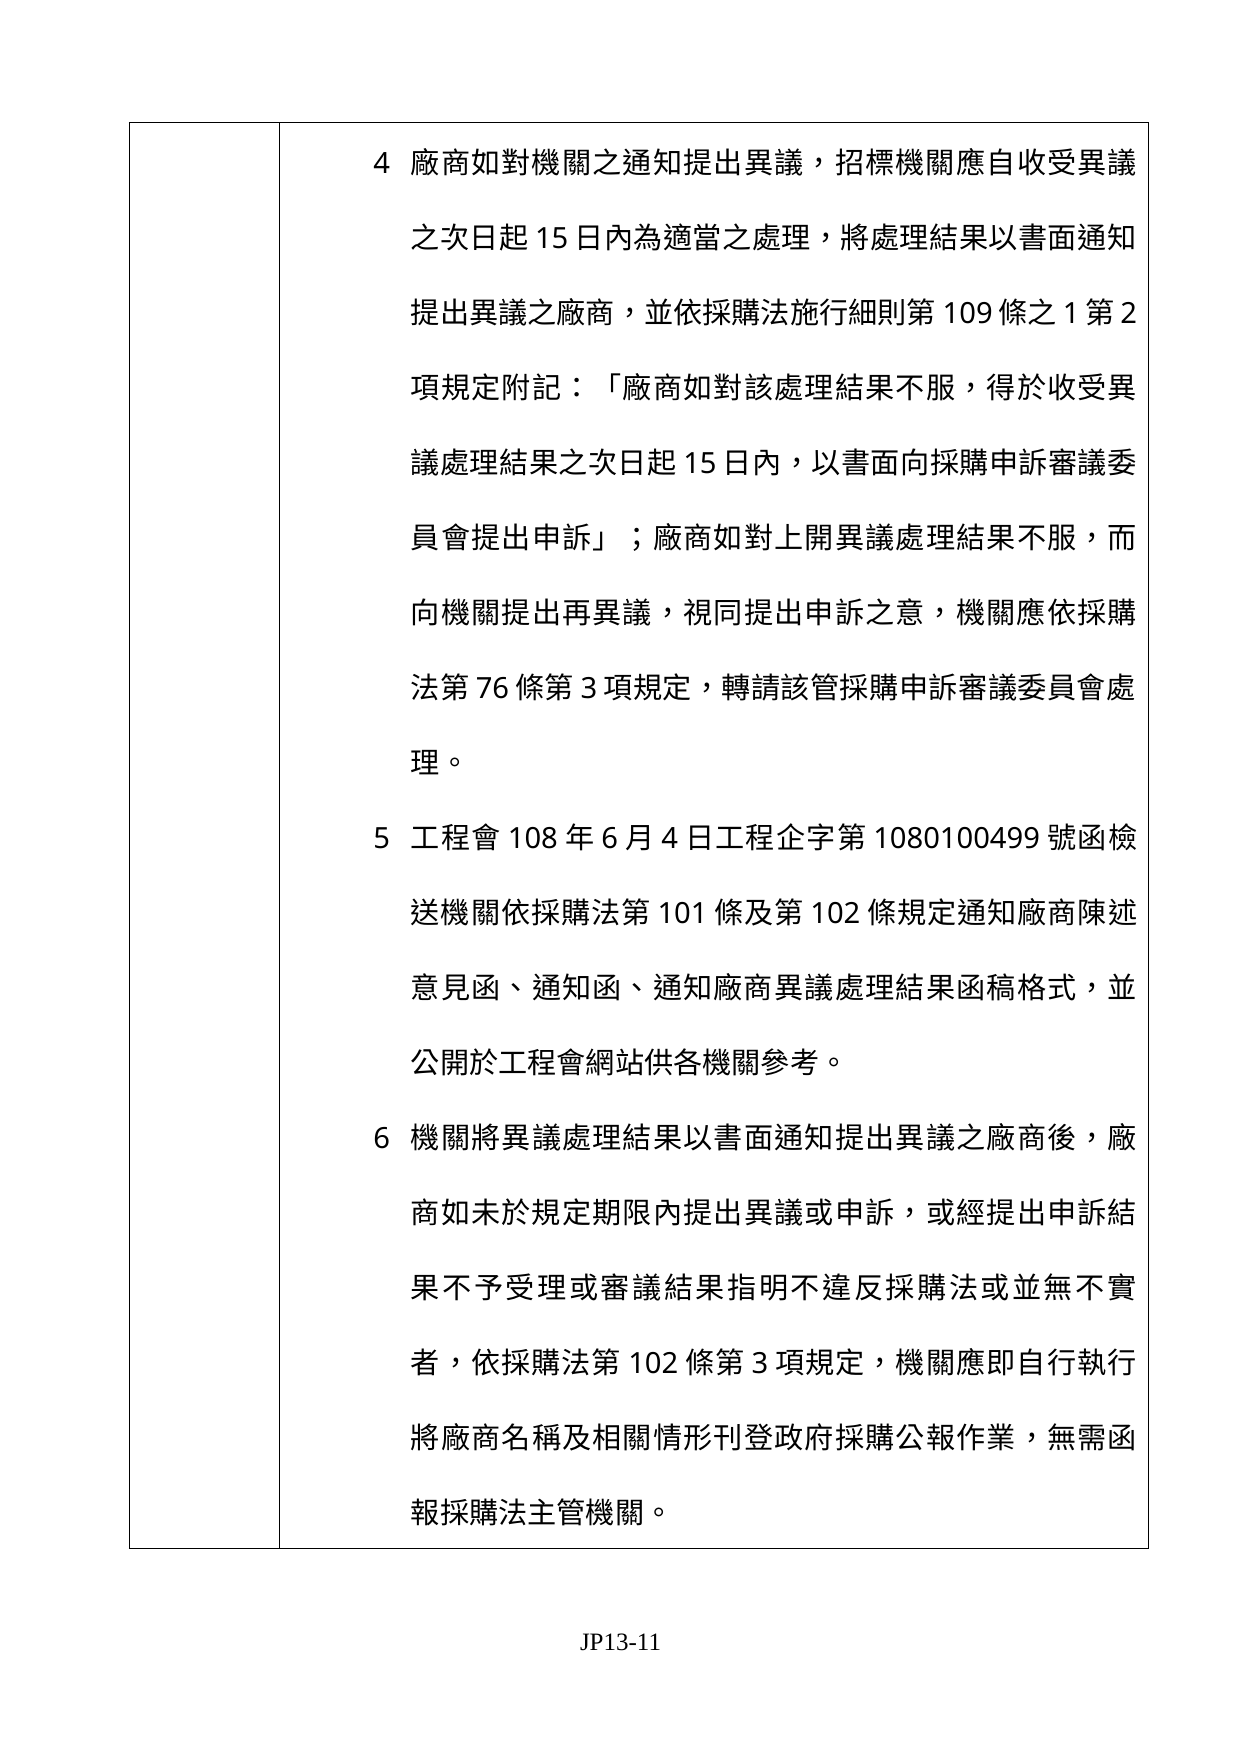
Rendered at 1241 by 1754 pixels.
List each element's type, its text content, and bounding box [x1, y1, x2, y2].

table_cell [130, 123, 279, 1548]
table_cell 廠商於開標、審標階段違反政府採購法（下稱採購法）情形及機關依法處置作為，重點如下： 機關辦理開標及審標作業，應注意投標廠商是否有借牌圍標行賄行為(工程會113年12月5日工程企字第1130100044號函修正「政府採購錯誤行為態樣」序號十二、「其他可能有圍標之嫌或宜注意之現象」)，並依採購法規定處理(例如圍標借牌涉及採購法第31條、第50條、第101條，行賄涉及採購法第31條、第50條、第59條、第101條)。如發現廠商有違反採購法情形，應即啟動行政調查程序，並依個案實際情形審認核處；上開行政調查結果之審認，不受刑事起訴或判決拘束；如廠商依機關調查通知陳述意見，無法合理說明（說明不合理或未予說明），以供機關認定該等廠商無違反招標文件或無不法情事者，機關得本權責認定依法處置。 不予開標決標： 廠商如有採購法第50條第1項各款情形之一（例如第3款「借用或冒用他人名義或證件投標」、第5款「不同投標廠商間之投標文件內容有重大異常關聯者」疑似借牌情形：廠商投標文件所載負責人為同一人；投標文件內容由同一人或同一廠商繕寫或備具者；押標金由同一人或同一廠商繳納或申請退還者；投標標封或通知機關信函號碼連號，顯係同一人或同一廠商所為者；廠商地址、電話號碼、傳真機號碼、聯絡人或電子郵件網址相同者；其他顯係同一人或同一廠商所為之情形者），經機關於開標前發現者，其所投之標應不予開標；於開標後發現者，應不決標予該廠商。決標或簽約後發現得標廠商於決標前有採購法第50條第1項各款情形之一者，應撤銷決標、終止契約或解除契約，並得追償損失。但撤銷決標、終止契約或解除契約反不符公共利益，並經上級機關核准者，不在此限。 廠商僱用人員如有違反採購法第15條第1項所定機關承辦、監辦採購人員離職後就業規範情形者，不得參與該機關採購之投標。如有投標者，依採購法第50條第1項第7款不予開標、決標。 廠商如有採購法施行細則第33條之情形，依該條規定不開標或不決標。 廠商如有採購法施行細則第38條第1項所定載明於招標文件情形之一，除有採購法施行細則第38條第2項及第39條情形者外，不得參加投標、作為決標對象或分包廠商或協助投標廠商。如有投標者，依採購法第50條第1項第2款不予開標、決標。另前階段之成果若予公開，參與前階段作業之廠商並無競爭優勢，符合採購法施行細則第38條第2項之「無利益衝突或無不公平競爭之虞」，其經機關同意者，得參與後階段之作業。惟參與前階段之廠商若有採購法施行細則第38條第1項第4款規定「因履行機關契約而知悉其他廠商無法知悉或應秘密之資訊之廠商，於使用該等資訊有利於該廠商得標之採購」之情事，尚不得參加投標、作為投標對象或分包廠商或協助投標廠商。 政黨及與其具關係企業關係之廠商，依採購法第38條規定，不得參與投標。如有投標者，不予開標、決標。 承辦專案管理之廠商，依採購法第39條規定，其負責人或合夥人不得同時為規劃、設計、施工或供應廠商之負責人或合夥人；承辦專案管理之廠商與規劃、設計、施工或供應廠商，不得同時為關係企業或同一其他廠商之關係企業。如有投標者，依採購法第50條第1項第7款不予開標、決標。 機關發現有足以影響採購公正之違法或不當行為者，依採購法第48條第1項第2款不予開標、決標。 不發還或追繳押標金、不發還保證金： 投標廠商如有採購法第31條第2項所定情形之一者（例如租借牌之廠商屬採購法第31條第2項第2款所定「借用他人名義或證件投標，或容許他人借用本人名義或證件參加投標」），其所繳納之押標金，不予發還；其未依招標文件規定繳納或已發還者，並予追繳。 機關發現廠商有「押標金保證金暨其他擔保作業辦法」第20條（履約保證金），第28條（保固保證金）、第29條（財力資格之連帶保證）及第30條（差額保證金）不發還得標廠商所繳納之保證金及其孳息之情形者，應依相關規定及採購法第32條、招標文件規定及契約約定辦理，並追究其違約責任及擔保者之擔保責任（借牌廠商遭機關終止或解除契約，屬可歸責廠商情形，依契約約定保證金不予發還；轉包廠商依採購法第66條規定及契約約定，不予發還保證金）。 機關發現廠商有採購法第48條第1項第2款之「足以影響採購公正之違法行為者」情形，第50條第1項第5款、第7款情形之一，廠商或其代表人、代理人、受雇人或其他從業人員有採購法第87條各項構成要件事實之一，依採購法第31條第2項第7款規定，工程會認定該等廠商有影響採購公正之違反法令行為，其押標金應不發還或追繳，並注意工程會訂定之「依政府採購法第31條第2項辦理不發還或追繳押標金之執行程序」。 關於機關追繳廠商押標金之請求權，因5年間不行使而消滅。廠商未依招標文件規定繳納者，自開標日起算；機關已發還押標金者，自發還日起算；得追繳之原因發生或可得知悉在後者，自原因發生或可得知悉時起算。追繳押標金，自不予開標、不予決標、廢標或決標日起逾15年者，不得行使。機關於收受檢察官緩起訴處分書、起訴書或法院判決時，始知悉廠商涉有違法事實者，即應依採購法第31條第2項辦理。 機關依採購法第31條第2項規定追繳押標金，於移送機關符合行政執行法第11條第1項規定要件時，法務部行政執行署各行政執行分署受理是類事件之移送執行。 機關於104年7月17日至108年5月23日間招標之採購案，如發現廠商有「對公務員行求、期約或交付賄賂或其他不正利益」之情形，應依108年修法前採購法第31條第2項第8款、工程會104年7月17日工程企字第10400225210號令及該案招標文件規定辦理。 撤銷決標、終止或解除契約： 決標或簽約後始發現得標廠商於決標前有採購法第50條第1項各款情形之一者，應撤銷決標、終止契約或解除契約，並得追償損失。但撤銷決標、終止契約或解除契約反不符公共利益，並經上級機關核准者，不在此限（租借牌廠商構成採購法第50條第2項規定，機關原則應與其終止或解除契約）。 廠商如有違反採購法第59條第1項（支付不正利益促成採購契約之成立）規定，依同條第2項規定，機關得終止或解除契約，並將2倍之不正利益自契約價款中扣除。未能扣除者，通知廠商限期給付。前開將不正利益自契約價款中扣除，屬民事形成權之性質，採購法並無明定行使期間（除斥期間），惟為及早確認債權，機關應於知悉後儘速扣除(或通知廠商限期給付)「二倍之不正利益」。 機關如發現得標廠商違反採購法第65條規定轉包其他廠商時，得解除契約、終止契約或沒收保證金，並得要求損害賠償。 刊登政府採購公報拒絕往來： 廠商如有採購法第101條第1項各款情形之一，機關應依採購法第101條至第103條及其施行細則第109條之1規定，將廠商刊登政府採購公報拒絕往來（廠商如有租借牌或轉包行為，可能構成採購法第101條第1項第1款、第2款、第6款、第11款情形）；除採購法第101條第1項第6款情形外，尚無以遭判決或起訴為適用要件(例如廠商犯採購法第87條至第92條之罪，經檢察官緩起訴處分，因緩起訴處分非屬法院判決，無採購法第101條第1項第6款規定之適用，惟如該廠商之行為涉有採購法第101條第1項第1款或第2款之情形，且未逾3年裁處權時效，仍應依第1款或第2款規定通知廠商將刊登政府採購公報)。 廠商以自己名義所製作之文書，然與真實不符者，或廠商所檢送或出具之文書，雖非以其自己名義所製作，然係其為不實之陳述或提供不實之資料，致使公務員或從事業務之人，登載於職務上所掌之公文書或業務上作成之文書者，均屬採購法第101條第1項第4款「虛偽不實」之情形。 機關依採購法第101條第1項對廠商之通知，參照最高行政法院101年6月12日101年度6月份第1次庭長法官聯席會議決議，屬行政罰。按行政罰法第25條規定：「數行為違反同一或不同行政法上義務之規定者，分別處罰之。」機關如發現廠商於不同採購案分別涉有採購法第101條第1項各款情形之一（例如不同採購案，皆分別違犯採購法第87條之罪，經第一審為有罪判決），因上開「不同採購案」之違法或違約情形，屬不同行為，依同條規定，機關應就該等不同行為之「不同案件」分別啟動通知程序。又上開案件經異議及申訴程序後，於符合採購法第102條第3項前段所定情形，機關應依該項後段規定，應即將該「不同案件」之廠商名稱及相關情形分別刊登政府採購公報，並分別依採購法第103條第1項規定「自刊登之次日」計算停權期間。俾嗣後其他機關得依採購法第103條第1項第3款規定計算該廠商刊登次數及拒絕往來期間。 各機關執行將拒絕往來廠商刊登政府採購公報之程序如下： 機關如發現廠商有採購法第101條第1項各款情形之一（機關除自行採購或履約過程發現外，尚可留意媒體報導、檢察官起訴書、緩起訴處分書及法院判決書），為同條第1項通知前，應給予廠商口頭或書面陳述意見之機會。 機關應依採購法第101條第3項及「機關採購工作及審查小組設置及作業辦法」第8條之1規定成立採購工作及審查小組，認定廠商是否該當採購法第101條第1項各款情形之一。 廠商經認定該當採購法第101條第1項各款情形之一者，機關應依同條第1項規定，將事實、理由及停權期間通知廠商，並依採購法施行細則第109條之1第1項規定附記：「廠商如認為機關所為之通知違反採購法或不實者，得於接獲通知之次日起20日內，以書面向招標機關提出異議；未提出異議者，將刊登政府採購公報」。前開時效適用或類推適用行政罰法第27條第1項所定3年裁處權時效，其裁處權時效之起算時點，請查閱工程會109年8月12日工程企字第1090100659號函修正之「政府採購法第101條執行注意事項」所附「政府採購法第101條第1項各款裁處權時效之起算時點判斷原則」。 廠商如對機關之通知提出異議，招標機關應自收受異議之次日起15日內為適當之處理，將處理結果以書面通知提出異議之廠商，並依採購法施行細則第109條之1第2項規定附記：「廠商如對該處理結果不服，得於收受異議處理結果之次日起15日內，以書面向採購申訴審議委員會提出申訴」；廠商如對上開異議處理結果不服，而向機關提出再異議，視同提出申訴之意，機關應依採購法第76條第3項規定，轉請該管採購申訴審議委員會處理。 工程會108年6月4日工程企字第1080100499號函檢送機關依採購法第101條及第102條規定通知廠商陳述意見函、通知函、通知廠商異議處理結果函稿格式，並公開於工程會網站供各機關參考。 機關將異議處理結果以書面通知提出異議之廠商後，廠商如未於規定期限內提出異議或申訴，或經提出申訴結果不予受理或審議結果指明不違反採購法或並無不實者，依採購法第102條第3項規定，機關應即自行執行將廠商名稱及相關情形刊登政府採購公報作業，無需函報採購法主管機關。 已消滅之公司，其法人人格已消滅，不能作為採購法第101條至第103條通知刊登政府採購公報、停權之對象。解散後之公司於未完成清算前，並非當然無權利能力，仍須通知刊登拒絕往來廠商；已解散並清算完結之公司，因其法人人格已消滅，無通知刊登拒絕往來廠商之可能。 機關應適時啟動通知廠商將刊登政府採購公報(停權)程序，如未依上開規定啟動停權程序，應依採購人員倫理準則第7條、第12條及第13條規定處理。 機關依採購法第102條第3項規定將拒絕往來廠商刊登政府採購公報時，為利相關專業法規目的事業主管機關納入評鑑或管理之參考，一併通知各該專業法規（如營造業法、工程技術顧問公司管理條例、建築師法、技師法）之主管機關。如無相關目的事業主管機關，無須通知。 技術服務廠商未善盡責任之處置： 技術服務廠商如有規劃設計錯誤、監造不實或管理不善之情形，依採購法第63條第2項規定及契約約定，追究機關遭受損害之責任。 機關委託辦理技術服務，其有規劃、設計錯誤或監造不實情事，如屬承辦技師或建築師之責任，應依各該專技人員法規，提報各該專門技術人員主管機關予以懲戒。 涉及刑責之處置： 刑事訴訟法第241條規定：「公務員因執行職務知有犯罪嫌疑者，應為告發。」機關人員發現廠商有採購法第87條至第92條（圍標、綁標、洩密及強暴脅迫）之情形時，應依上開規定主動告發。另刑事訴訟法第255條第2項規定：「前項處分書，應以正本送達於告訴人、告發人、被告及辯護人……」第263條規定：「第二百五十五條第二項及第三項之規定，於檢察官之起訴書準用之。」機關於告發後，應列管追蹤，檢察官緩起訴處分書或起訴書是否送達採購機關。 廠商之代表人、代理人、受雇人或其他從業人員，如因執行業務犯採購法第87條至第91條之罪，經第一審為有罪判決者，該廠商即有採購法第101條第1項第6款之適用，機關應依本程序第六點辦理。 [280, 123, 1148, 1548]
